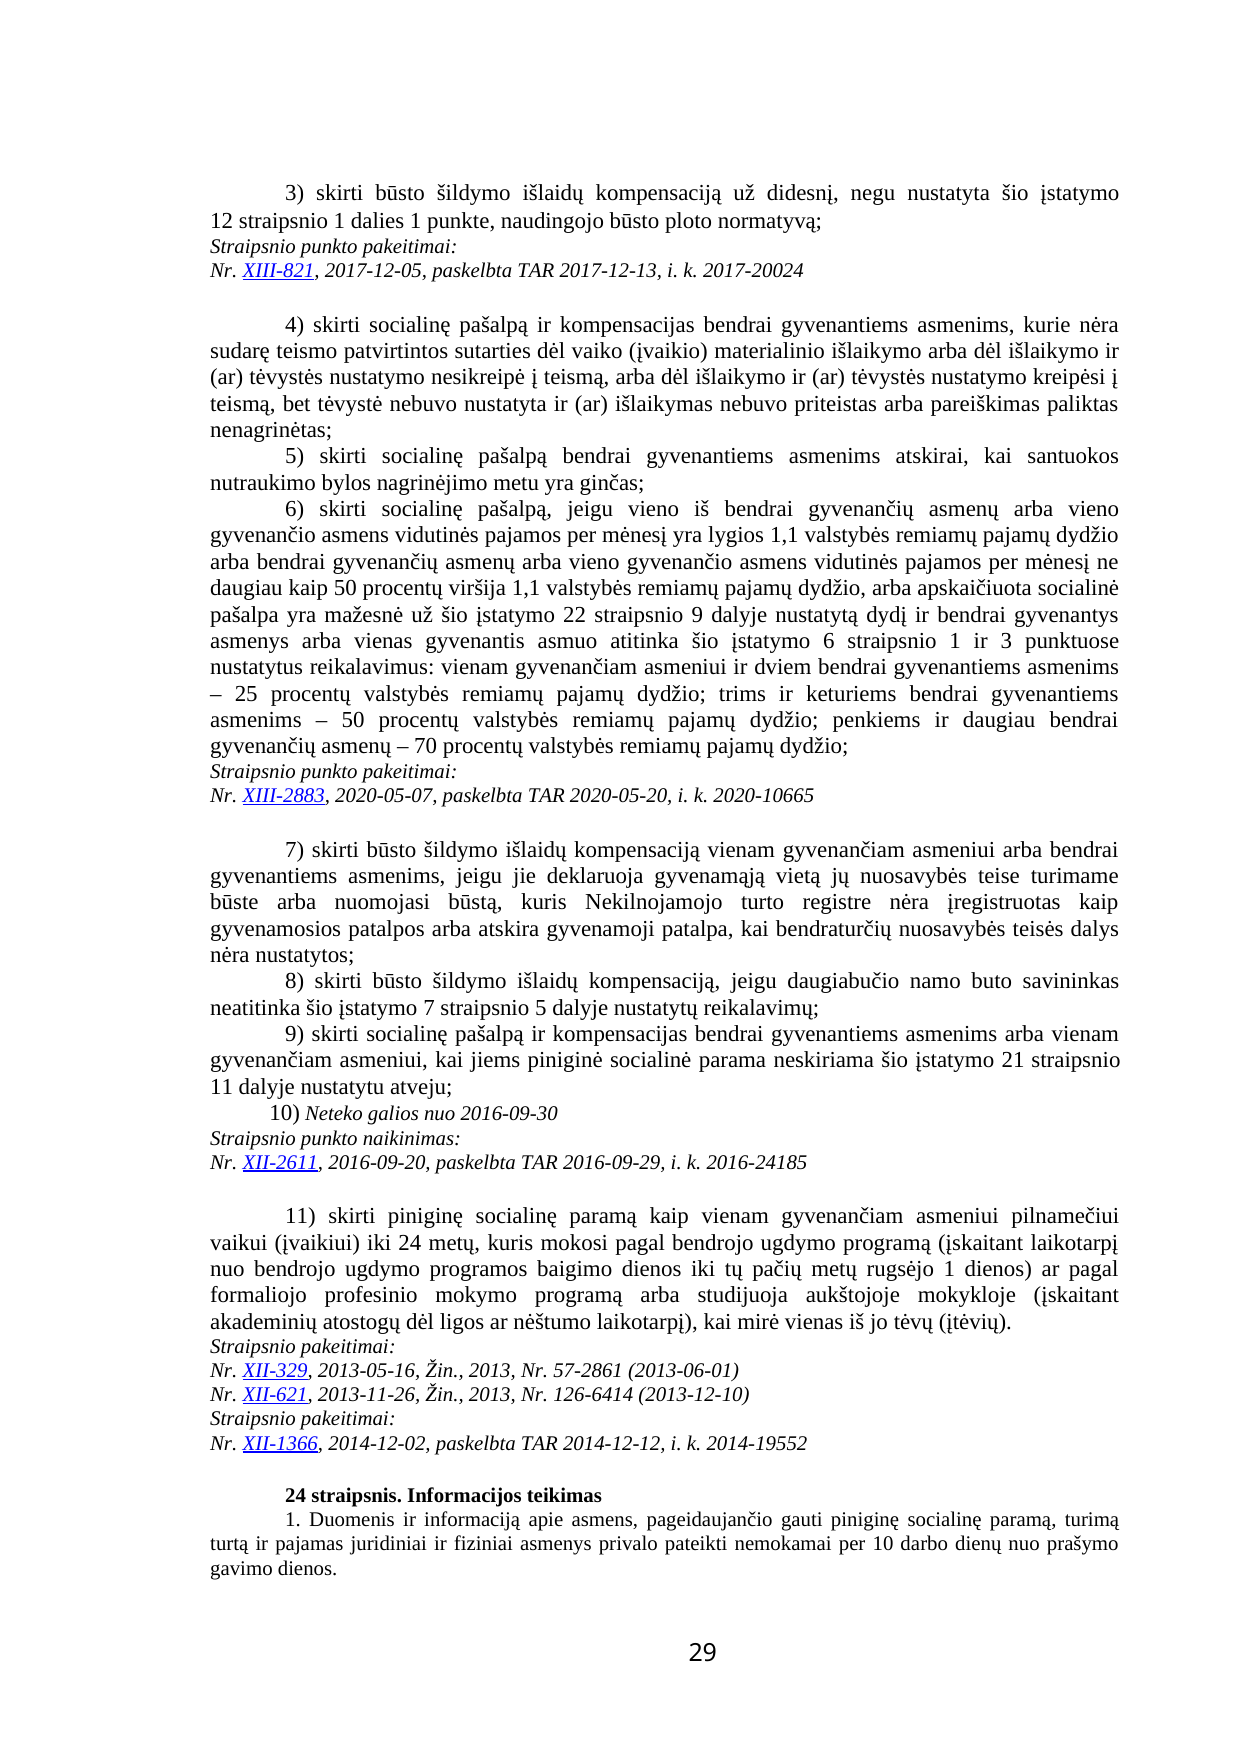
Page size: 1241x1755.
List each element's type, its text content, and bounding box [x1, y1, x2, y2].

text Nr. XII-2611, 2016-09-20, paskelbta TAR 2016-09-29, i. k. 2016-24185 [210, 1149, 1120, 1174]
text 4) skirti socialinę pašalpą ir kompensacijas bendrai gyvenantiems asmenims, kurie nėra sudarę teismo patvirtintos sutarties dėl vaiko (įvaikio) materialinio išlaikymo arba dėl išlaikymo ir (ar) tėvystės nustatymo nesikreipė į teismą, arba dėl išlaikymo ir (ar) tėvystės nustatymo kreipėsi į teismą, bet tėvystė nebuvo nustatyta ir (ar) išlaikymas nebuvo priteistas arba pareiškimas paliktas nenagrinėtas; [210, 311, 1120, 442]
text Straipsnio pakeitimai: [210, 1406, 1120, 1430]
text 7) skirti būsto šildymo išlaidų kompensaciją vienam gyvenančiam asmeniui arba bendrai gyvenantiems asmenims, jeigu jie deklaruoja gyvenamąją vietą jų nuosavybės teise turimame būste arba nuomojasi būstą, kuris Nekilnojamojo turto registre nėra įregistruotas kaip gyvenamosios patalpos arba atskira gyvenamoji patalpa, kai bendraturčių nuosavybės teisės dalys nėra nustatytos; [210, 836, 1120, 967]
text 9) skirti socialinę pašalpą ir kompensacijas bendrai gyvenantiems asmenims arba vienam gyvenančiam asmeniui, kai jiems piniginė socialinė parama neskiriama šio įstatymo 21 straipsnio 11 dalyje nustatytu atveju; [210, 1020, 1120, 1099]
text Nr. XII-329, 2013-05-16, Žin., 2013, Nr. 57-2861 (2013-06-01) [210, 1358, 1120, 1382]
text 8) skirti būsto šildymo išlaidų kompensaciją, jeigu daugiabučio namo buto savininkas neatitinka šio įstatymo 7 straipsnio 5 dalyje nustatytų reikalavimų; [210, 967, 1120, 1020]
text 24 straipsnis. Informacijos teikimas [210, 1483, 1120, 1507]
text Straipsnio punkto pakeitimai: [210, 234, 1120, 258]
text Nr. XIII-821, 2017-12-05, paskelbta TAR 2017-12-13, i. k. 2017-20024 [210, 258, 1120, 282]
text 3) skirti būsto šildymo išlaidų kompensaciją už didesnį, negu nustatyta šio įstatymo 12 straipsnio 1 dalies 1 punkte, naudingojo būsto ploto normatyvą; [210, 179, 1120, 234]
text Straipsnio punkto pakeitimai: [210, 759, 1120, 783]
text Nr. XIII-2883, 2020-05-07, paskelbta TAR 2020-05-20, i. k. 2020-10665 [210, 783, 1120, 807]
text 5) skirti socialinę pašalpą bendrai gyvenantiems asmenims atskirai, kai santuokos nutraukimo bylos nagrinėjimo metu yra ginčas; [210, 442, 1120, 495]
text Nr. XII-621, 2013-11-26, Žin., 2013, Nr. 126-6414 (2013-12-10) [210, 1382, 1120, 1406]
text 6) skirti socialinę pašalpą, jeigu vieno iš bendrai gyvenančių asmenų arba vieno gyvenančio asmens vidutinės pajamos per mėnesį yra lygios 1,1 valstybės remiamų pajamų dydžio arba bendrai gyvenančių asmenų arba vieno gyvenančio asmens vidutinės pajamos per mėnesį ne daugiau kaip 50 procentų viršija 1,1 valstybės remiamų pajamų dydžio, arba apskaičiuota socialinė pašalpa yra mažesnė už šio įstatymo 22 straipsnio 9 dalyje nustatytą dydį ir bendrai gyvenantys asmenys arba vienas gyvenantis asmuo atitinka šio įstatymo 6 straipsnio 1 ir 3 punktuose nustatytus reikalavimus: vienam gyvenančiam asmeniui ir dviem bendrai gyvenantiems asmenims – 25 procentų valstybės remiamų pajamų dydžio; trims ir keturiems bendrai gyvenantiems asmenims – 50 procentų valstybės remiamų pajamų dydžio; penkiems ir daugiau bendrai gyvenančių asmenų – 70 procentų valstybės remiamų pajamų dydžio; [210, 495, 1120, 759]
text Nr. XII-1366, 2014-12-02, paskelbta TAR 2014-12-12, i. k. 2014-19552 [210, 1430, 1120, 1454]
text 11) skirti piniginę socialinę paramą kaip vienam gyvenančiam asmeniui pilnamečiui vaikui (įvaikiui) iki 24 metų, kuris mokosi pagal bendrojo ugdymo programą (įskaitant laikotarpį nuo bendrojo ugdymo programos baigimo dienos iki tų pačių metų rugsėjo 1 dienos) ar pagal formaliojo profesinio mokymo programą arba studijuoja aukštojoje mokykloje (įskaitant akademinių atostogų dėl ligos ar nėštumo laikotarpį), kai mirė vienas iš jo tėvų (įtėvių). [210, 1202, 1120, 1334]
text Straipsnio punkto naikinimas: [210, 1126, 1120, 1149]
text 10) Neteko galios nuo 2016-09-30 [210, 1099, 1120, 1126]
text 1. Duomenis ir informaciją apie asmens, pageidaujančio gauti piniginę socialinę paramą, turimą turtą ir pajamas juridiniai ir fiziniai asmenys privalo pateikti nemokamai per 10 darbo dienų nuo prašymo gavimo dienos. [210, 1507, 1120, 1579]
text Straipsnio pakeitimai: [210, 1334, 1120, 1358]
